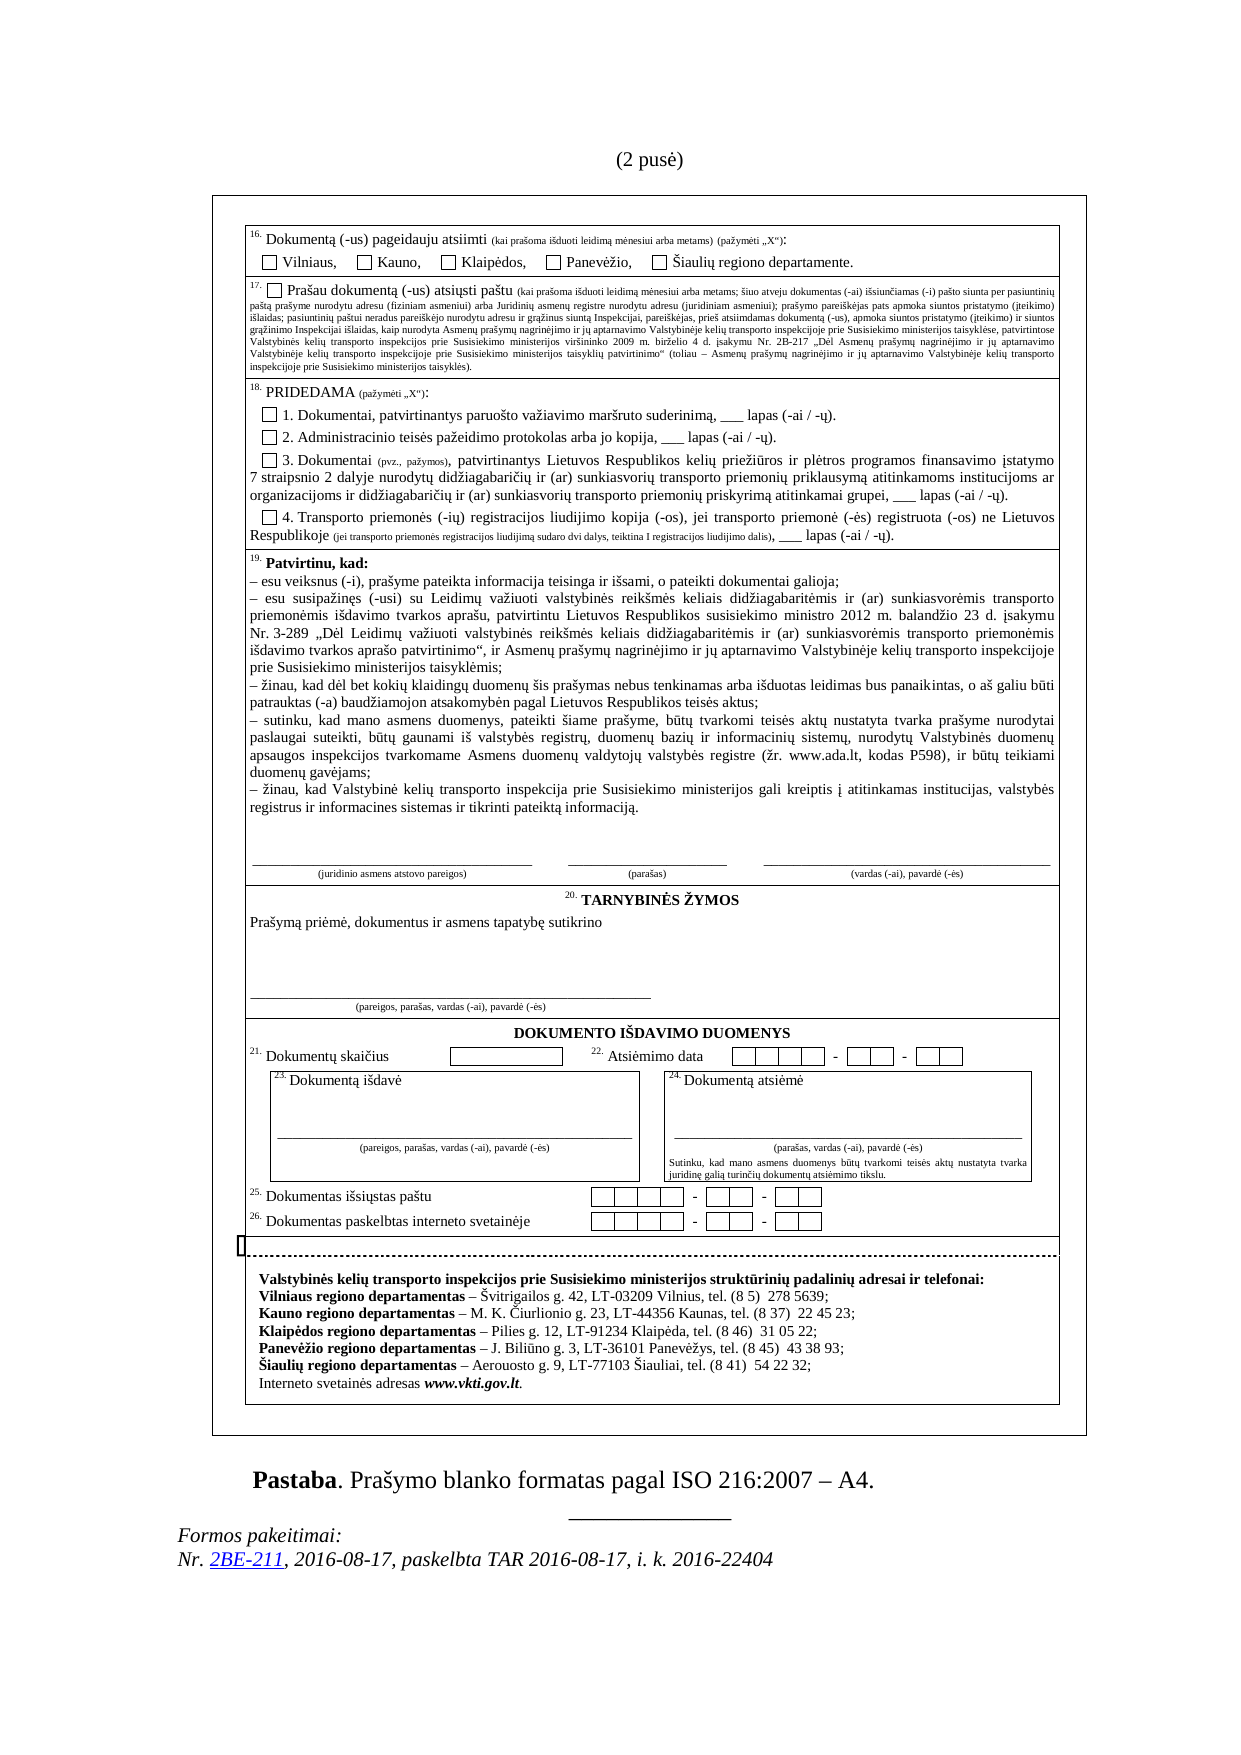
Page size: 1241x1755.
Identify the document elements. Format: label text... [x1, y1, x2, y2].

text Nr. 2BE-211, 2016-08-17, paskelbta TAR 2016-08-17, i. k. 2016-22404 [177, 1547, 1122, 1571]
table_header [213, 196, 1086, 1435]
text Formos pakeitimai: [177, 1523, 1122, 1547]
text Pastaba. Prašymo blanko formatas pagal ISO 216:2007 – A4. [177, 1465, 1122, 1494]
text (2 pusė) [177, 147, 1122, 171]
text _____________ [177, 1494, 1122, 1523]
